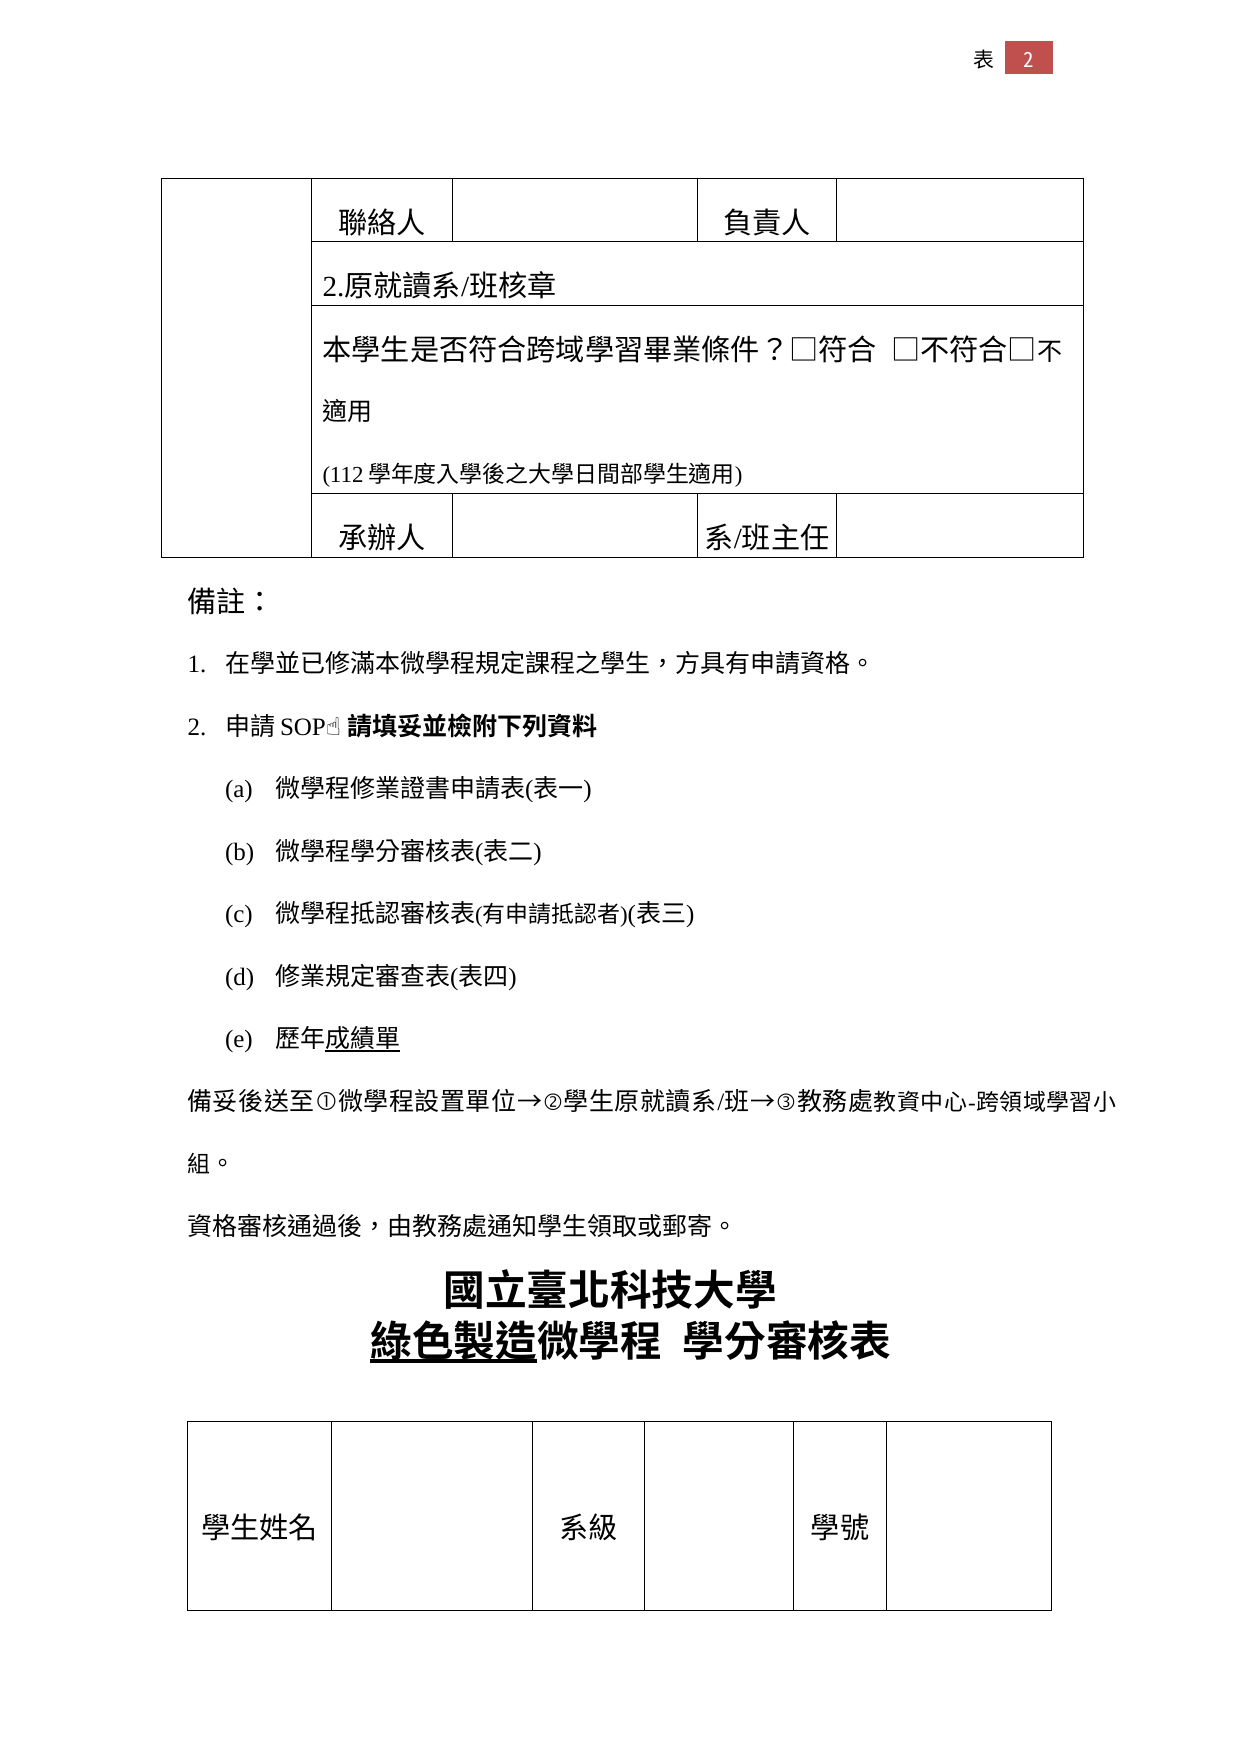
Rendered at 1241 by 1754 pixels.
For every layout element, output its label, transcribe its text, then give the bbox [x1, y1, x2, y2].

table_header 學號 [794, 1422, 886, 1609]
table_cell 系/班主任 [698, 494, 836, 557]
list 歷年成績單 [225, 995, 1053, 1058]
table_cell [837, 494, 1083, 557]
list 修業規定審查表(表四) [225, 933, 1053, 995]
table_cell [453, 494, 697, 557]
text 資格審核通過後，由教務處通知學生領取或郵寄。 [187, 1183, 1053, 1245]
table_header 系級 [533, 1422, 644, 1609]
list 微學程抵認審核表(有申請抵認者)(表三) [225, 870, 1053, 933]
table_cell [162, 179, 311, 557]
text 綠色製造微學程 學分審核表 [187, 1308, 1053, 1368]
list 在學並已修滿本微學程規定課程之學生，方具有申請資格。 [187, 620, 1053, 683]
table_cell 聯絡人 [312, 179, 452, 241]
list 微學程修業證書申請表(表一) [225, 745, 1053, 808]
table_cell [453, 179, 697, 241]
table_header [887, 1422, 1051, 1609]
table_header [645, 1422, 793, 1609]
table_cell [837, 179, 1083, 241]
list 微學程學分審核表(表二) [225, 808, 1053, 870]
table_header [332, 1422, 532, 1609]
table_cell 負責人 [698, 179, 836, 241]
text 備註： [187, 558, 1053, 620]
text 備妥後送至微學程設置單位→學生原就讀系/班→教務處教資中心-跨領域學習小組。 [187, 1058, 1117, 1183]
table_header 學生姓名 [188, 1422, 331, 1609]
table_cell 本學生是否符合跨域學習畢業條件？□符合 □不符合□不適用 (112學年度入學後之大學日間部學生適用) [312, 306, 1083, 493]
list 申請SOP 請填妥並檢附下列資料 [187, 683, 1053, 745]
table_cell 承辦人 [312, 494, 452, 557]
text 國立臺北科技大學 [187, 1245, 1053, 1308]
table_cell 2.原就讀系/班核章 [312, 242, 1083, 305]
